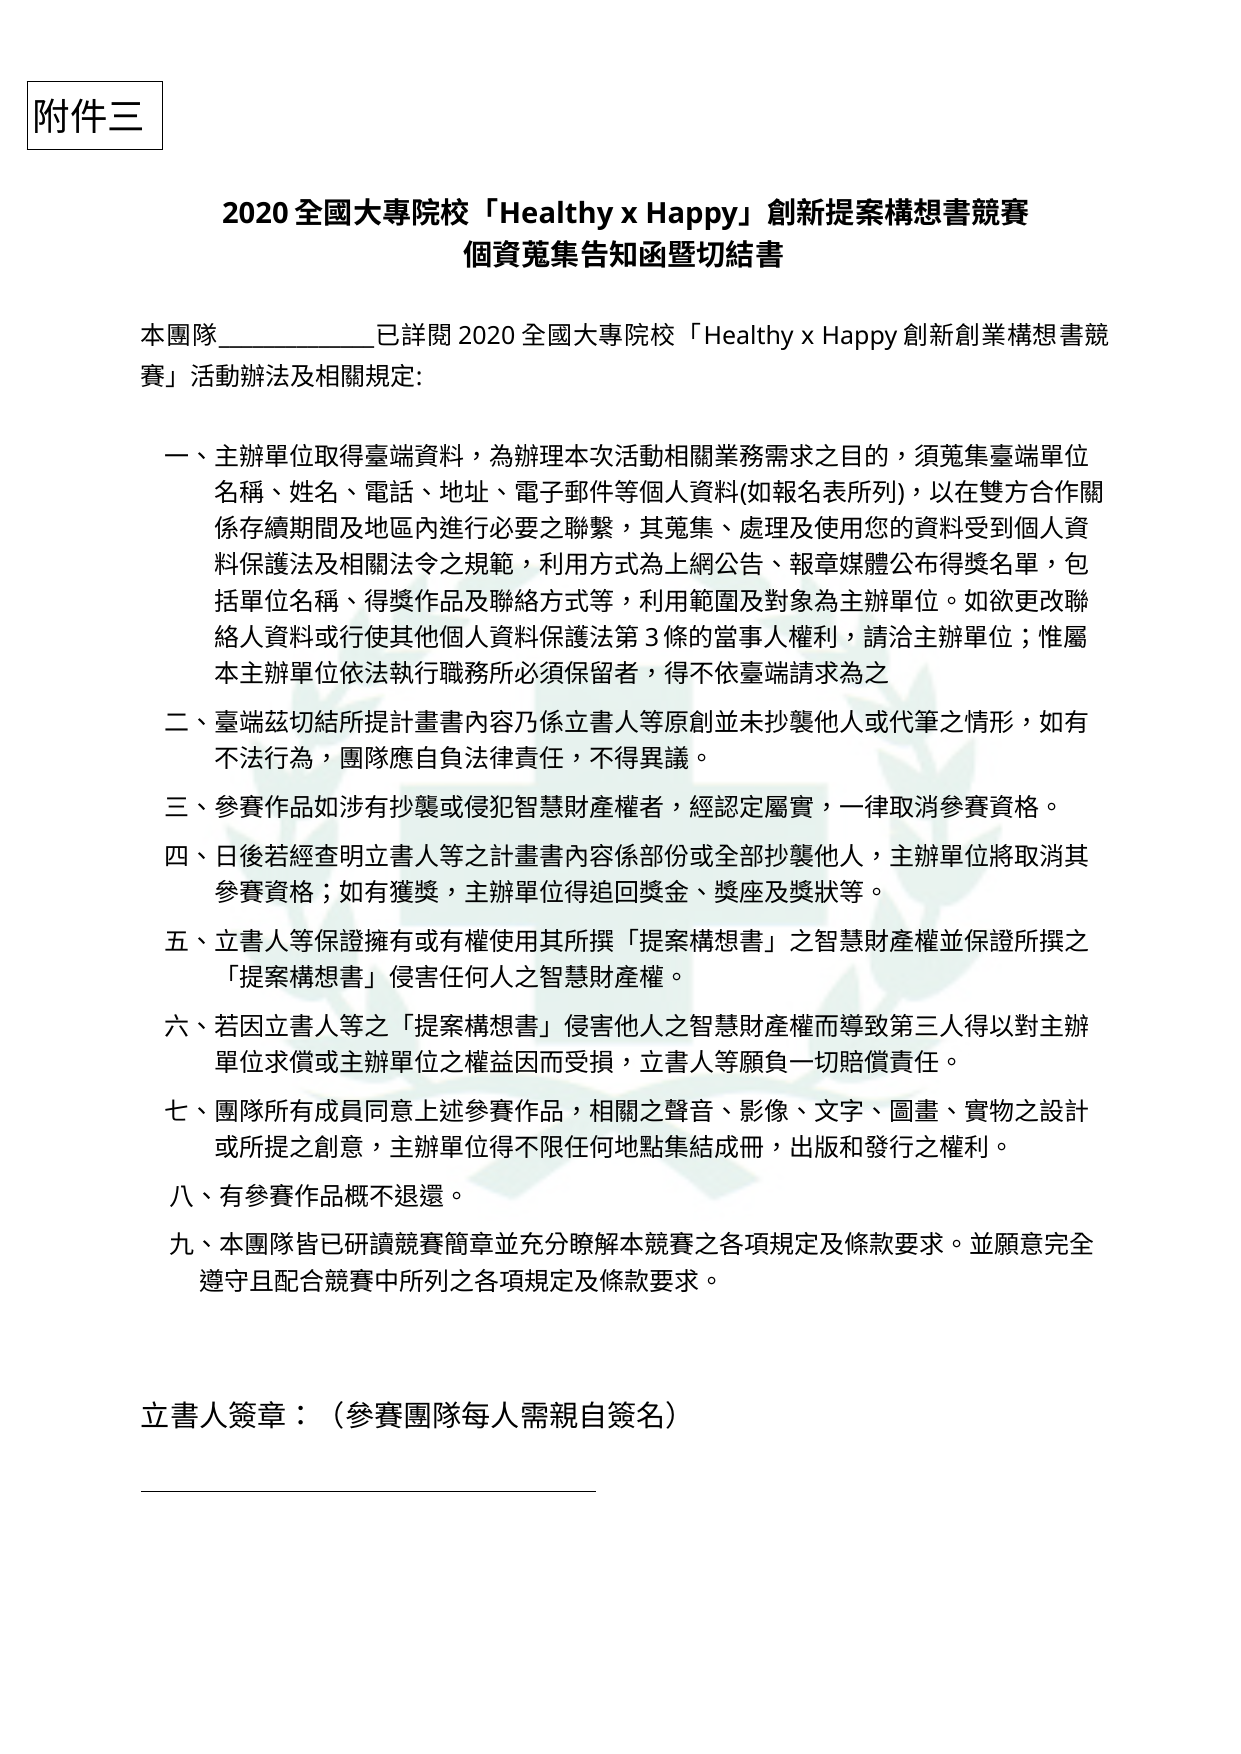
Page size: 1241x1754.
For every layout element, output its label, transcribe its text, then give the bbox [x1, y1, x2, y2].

text 五、立書人等保證擁有或有權使用其所撰「提案構想書」之智慧財產權並保證所撰之「提案構想書」侵害任何人之智慧財產權。 [1057, 921, 1111, 993]
text 八、有參賽作品概不退還。 [1057, 1176, 1111, 1212]
text 四、日後若經查明立書人等之計畫書內容係部份或全部抄襲他人，主辦單位將取消其參賽資格；如有獲獎，主辦單位得追回獎金、獎座及獎狀等。 [1057, 836, 1111, 908]
text 六、若因立書人等之「提案構想書」侵害他人之智慧財產權而導致第三人得以對主辦單位求償或主辦單位之權益因而受損，立書人等願負一切賠償責任。 [1057, 1006, 1111, 1078]
text 九、本團隊皆已研讀競賽簡章並充分瞭解本競賽之各項規定及條款要求。並願意完全遵守且配合競賽中所列之各項規定及條款要求。 [169, 1225, 1111, 1297]
text 七、團隊所有成員同意上述參賽作品，相關之聲音、影像、文字、圖畫、實物之設計或所提之創意，主辦單位得不限任何地點集結成冊，出版和發行之權利。 [164, 1091, 201, 1163]
subtitle 個資蒐集告知函暨切結書 [153, 232, 1094, 273]
text 八、有參賽作品概不退還。 [169, 1176, 201, 1212]
table_header 附件三 [28, 82, 162, 148]
text 五、立書人等保證擁有或有權使用其所撰「提案構想書」之智慧財產權並保證所撰之「提案構想書」侵害任何人之智慧財產權。 [164, 921, 201, 993]
text 立書人簽章：（參賽團隊每人需親自簽名） [141, 1393, 1111, 1435]
text 二、臺端茲切結所提計畫書內容乃係立書人等原創並未抄襲他人或代筆之情形，如有不法行為，團隊應自負法律責任，不得異議。 [1057, 702, 1111, 775]
text 2020全國大專院校「Healthy x Happy」創新提案構想書競賽 [141, 190, 1111, 232]
text 三、參賽作品如涉有抄襲或侵犯智慧財產權者，經認定屬實，一律取消參賽資格。 [164, 787, 201, 823]
text 三、參賽作品如涉有抄襲或侵犯智慧財產權者，經認定屬實，一律取消參賽資格。 [1057, 787, 1111, 823]
text 七、團隊所有成員同意上述參賽作品，相關之聲音、影像、文字、圖畫、實物之設計或所提之創意，主辦單位得不限任何地點集結成冊，出版和發行之權利。 [1057, 1091, 1111, 1163]
text 六、若因立書人等之「提案構想書」侵害他人之智慧財產權而導致第三人得以對主辦單位求償或主辦單位之權益因而受損，立書人等願負一切賠償責任。 [164, 1006, 201, 1078]
text 二、臺端茲切結所提計畫書內容乃係立書人等原創並未抄襲他人或代筆之情形，如有不法行為，團隊應自負法律責任，不得異議。 [164, 702, 201, 775]
text 四、日後若經查明立書人等之計畫書內容係部份或全部抄襲他人，主辦單位將取消其參賽資格；如有獲獎，主辦單位得追回獎金、獎座及獎狀等。 [164, 836, 201, 908]
text 一、主辦單位取得臺端資料，為辦理本次活動相關業務需求之目的，須蒐集臺端單位名稱、姓名、電話、地址、電子郵件等個人資料(如報名表所列)，以在雙方合作關係存續期間及地區內進行必要之聯繫，其蒐集、處理及使用您的資料受到個人資料保護法及相關法令之規範，利用方式為上網公告、報章媒體公布得獎名單，包括單位名稱、得獎作品及聯絡方式等，利用範圍及對象為主辦單位。如欲更改聯絡人資料或行使其他個人資料保護法第3條的當事人權利，請洽主辦單位；惟屬本主辦單位依法執行職務所必須保留者，得不依臺端請求為之 [164, 436, 1111, 690]
text 本團隊______________已詳閱2020全國大專院校「Healthy x Happy創新創業構想書競賽」活動辦法及相關規定: [141, 315, 1111, 393]
